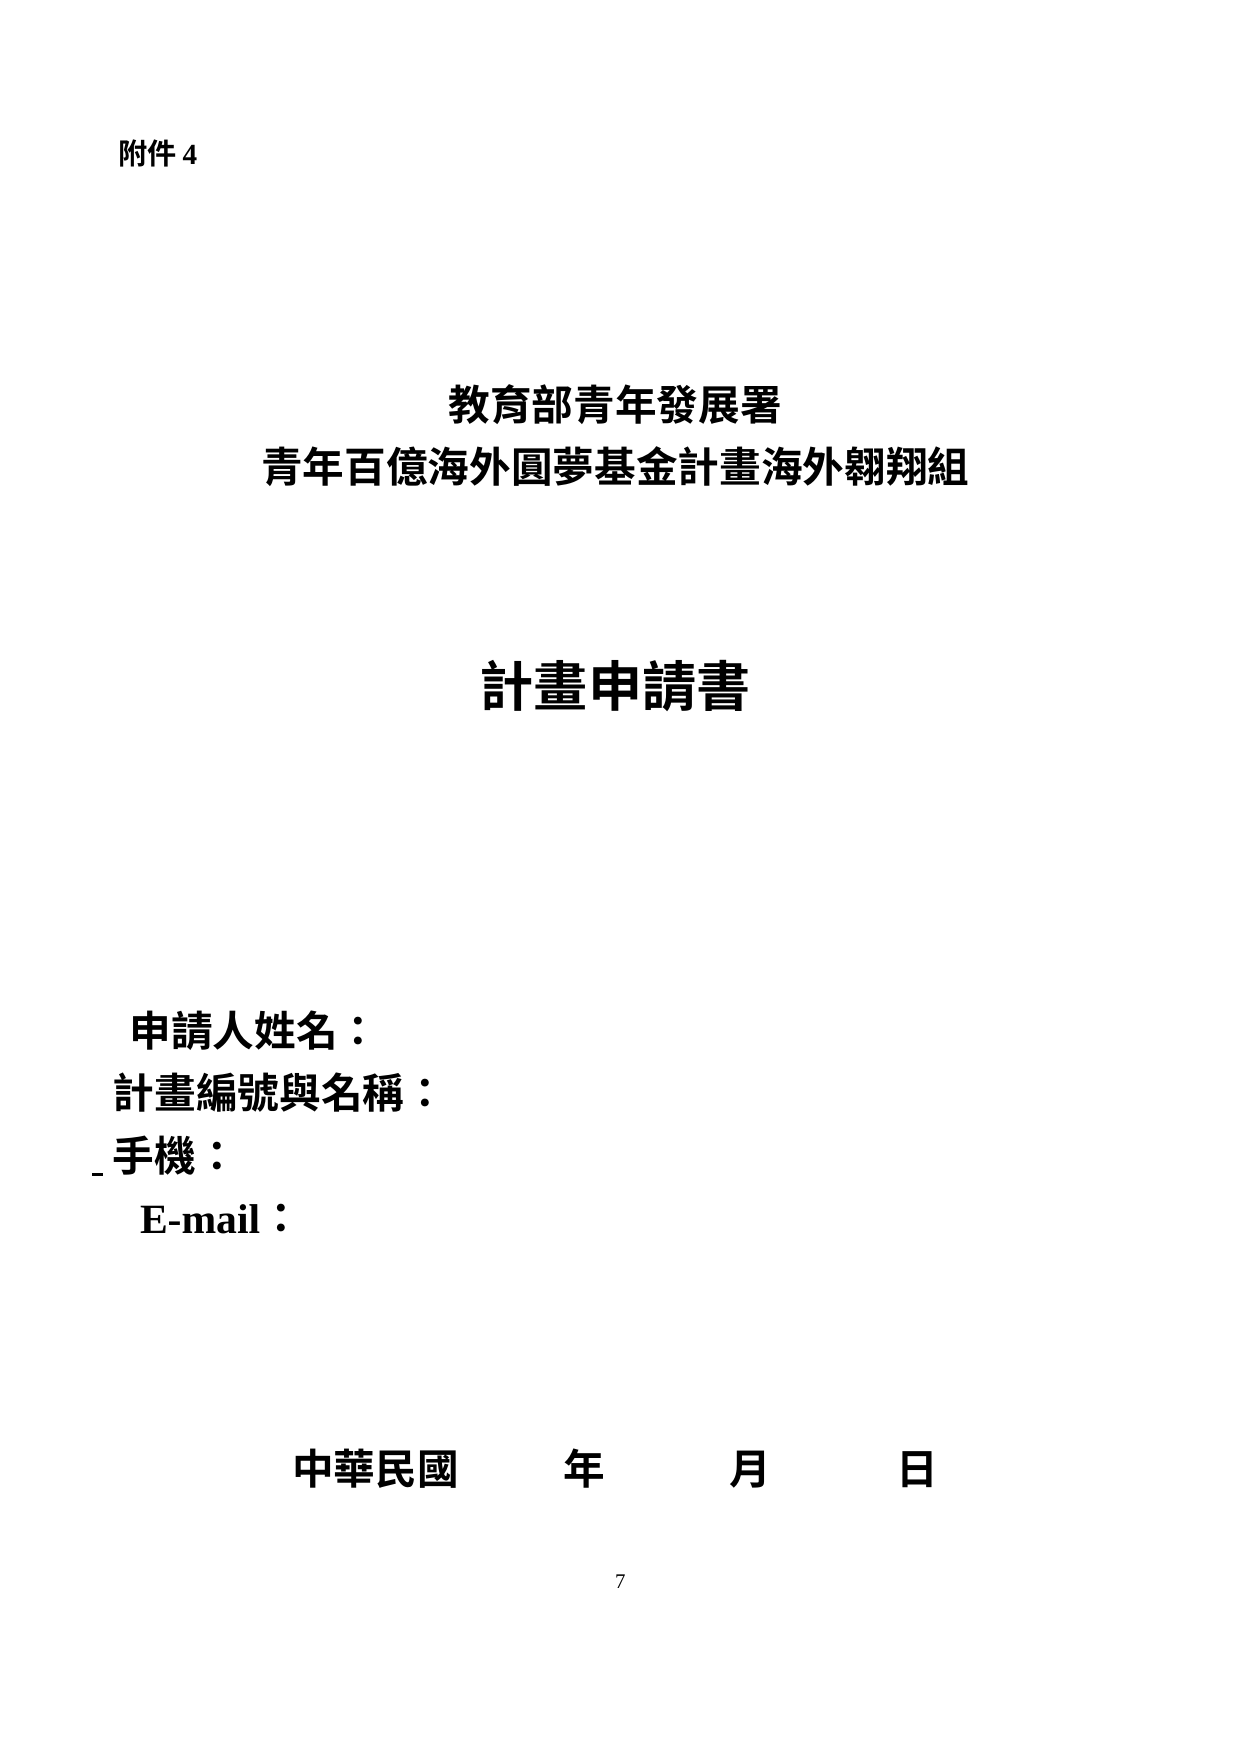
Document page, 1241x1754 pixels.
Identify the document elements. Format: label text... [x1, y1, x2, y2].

text 教育部青年發展署 [81, 360, 1149, 423]
text 計畫申請書 [81, 610, 1149, 735]
table_header 申請人姓名： 計畫編號與名稱： 手機： E-mail： [119, 986, 1121, 1236]
text 附件4 [118, 110, 1122, 173]
text 中華民國 年 月 日 [81, 1425, 1149, 1487]
text 青年百億海外圓夢基金計畫海外翱翔組 [81, 423, 1149, 485]
